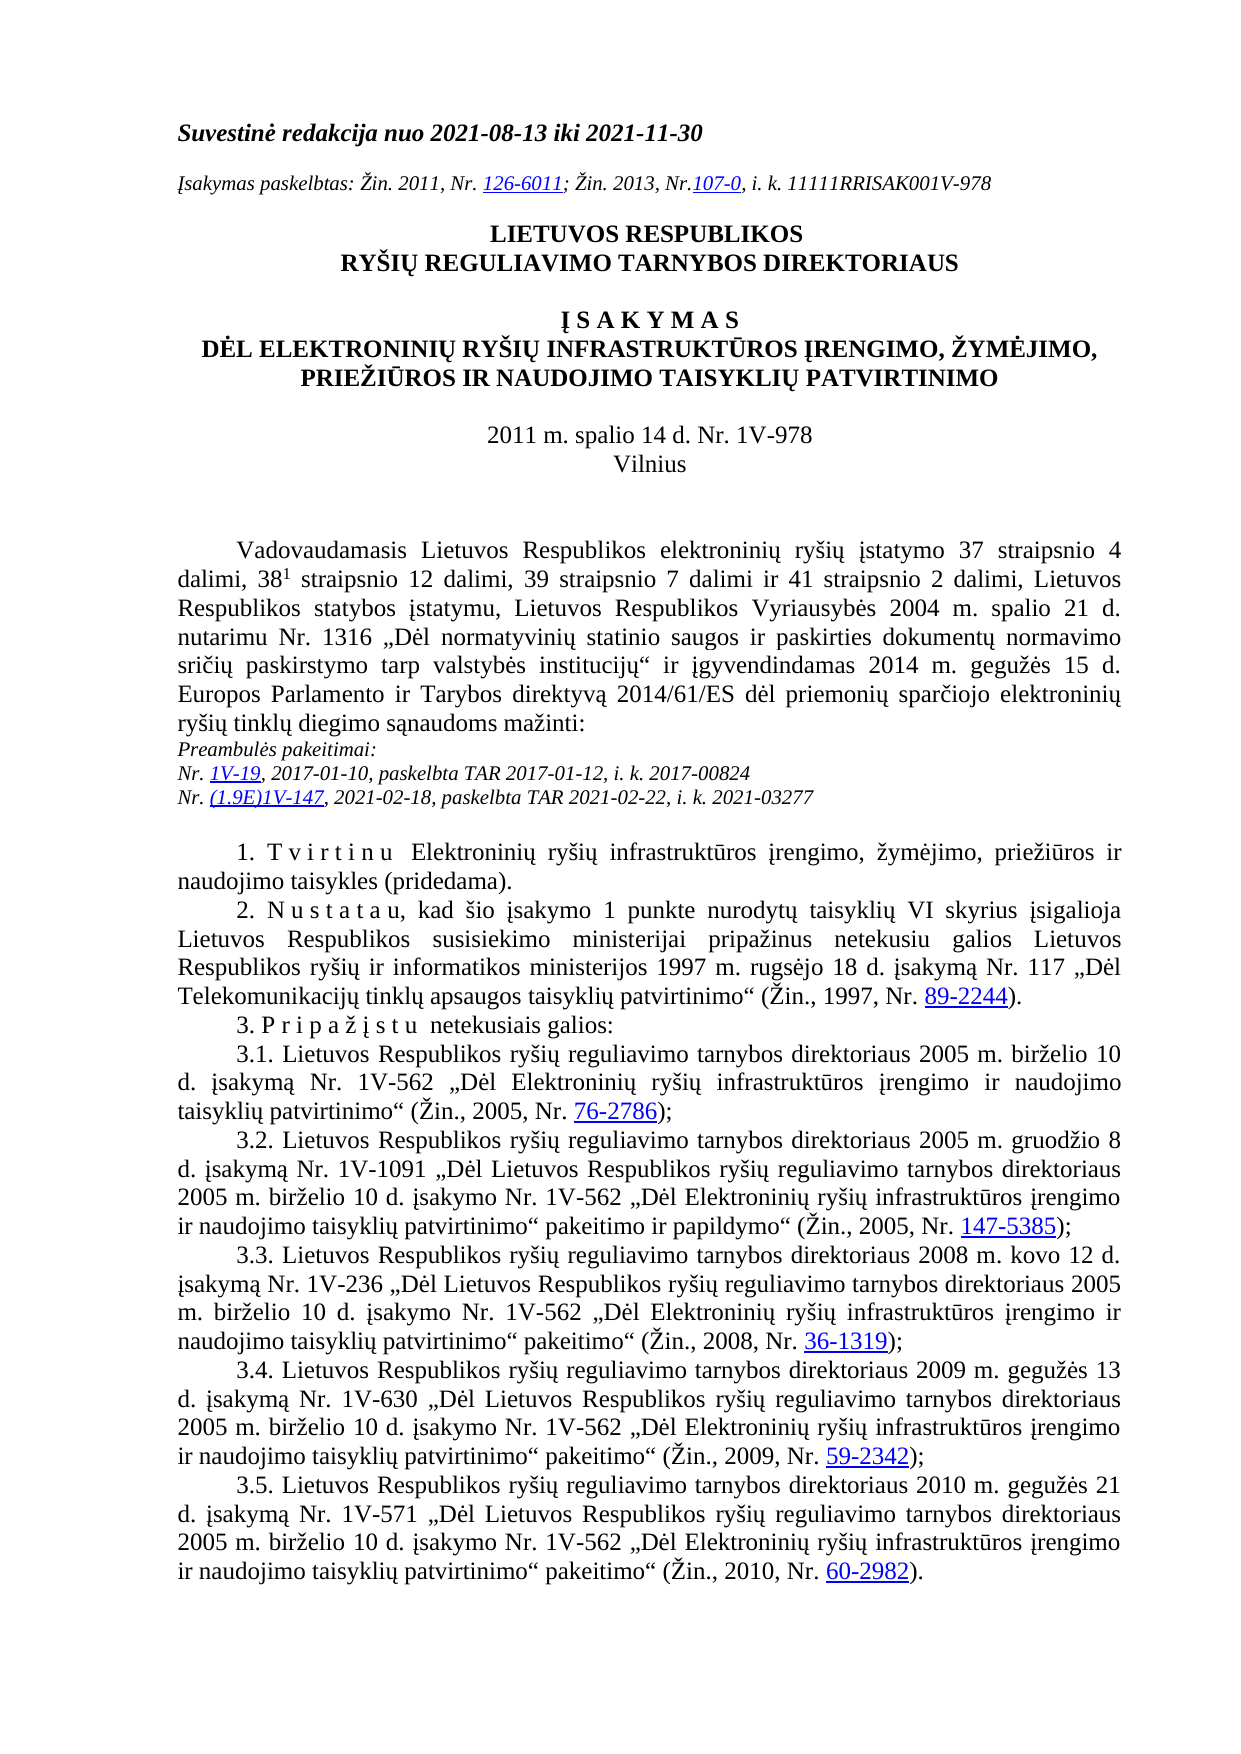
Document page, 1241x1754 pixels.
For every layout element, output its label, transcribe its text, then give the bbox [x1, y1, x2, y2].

text 3.4. Lietuvos Respublikos ryšių reguliavimo tarnybos direktoriaus 2009 m. gegužės 13 d. įsakymą Nr. 1V-630 „Dėl Lietuvos Respublikos ryšių reguliavimo tarnybos direktoriaus 2005 m. birželio 10 d. įsakymo Nr. 1V-562 „Dėl Elektroninių ryšių infrastruktūros įrengimo ir naudojimo taisyklių patvirtinimo“ pakeitimo“ (Žin., 2009, Nr. 59-2342); [177, 1355, 1122, 1470]
text Preambulės pakeitimai: [177, 737, 1122, 761]
text 2. Nustatau, kad šio įsakymo 1 punkte nurodytų taisyklių VI skyrius įsigalioja Lietuvos Respublikos susisiekimo ministerijai pripažinus netekusiu galios Lietuvos Respublikos ryšių ir informatikos ministerijos 1997 m. rugsėjo 18 d. įsakymą Nr. 117 „Dėl Telekomunikacijų tinklų apsaugos taisyklių patvirtinimo“ (Žin., 1997, Nr. 89-2244). [177, 895, 1122, 1010]
text 3. Pripažįstu netekusiais galios: [177, 1010, 1122, 1039]
text Suvestinė redakcija nuo 2021-08-13 iki 2021-11-30 [177, 118, 1122, 147]
text 3.2. Lietuvos Respublikos ryšių reguliavimo tarnybos direktoriaus 2005 m. gruodžio 8 d. įsakymą Nr. 1V-1091 „Dėl Lietuvos Respublikos ryšių reguliavimo tarnybos direktoriaus 2005 m. birželio 10 d. įsakymo Nr. 1V-562 „Dėl Elektroninių ryšių infrastruktūros įrengimo ir naudojimo taisyklių patvirtinimo“ pakeitimo ir papildymo“ (Žin., 2005, Nr. 147-5385); [177, 1125, 1122, 1240]
text ĮSAKYMAS [177, 305, 1122, 334]
text 1. Tvirtinu Elektroninių ryšių infrastruktūros įrengimo, žymėjimo, priežiūros ir naudojimo taisykles (pridedama). [177, 837, 1122, 895]
text Nr. (1.9E)1V-147, 2021-02-18, paskelbta TAR 2021-02-22, i. k. 2021-03277 [177, 785, 1122, 809]
text 3.5. Lietuvos Respublikos ryšių reguliavimo tarnybos direktoriaus 2010 m. gegužės 21 d. įsakymą Nr. 1V-571 „Dėl Lietuvos Respublikos ryšių reguliavimo tarnybos direktoriaus 2005 m. birželio 10 d. įsakymo Nr. 1V-562 „Dėl Elektroninių ryšių infrastruktūros įrengimo ir naudojimo taisyklių patvirtinimo“ pakeitimo“ (Žin., 2010, Nr. 60-2982). [177, 1470, 1122, 1585]
text 2011 m. spalio 14 d. Nr. 1V-978 [177, 420, 1122, 449]
text Vadovaudamasis Lietuvos Respublikos elektroninių ryšių įstatymo 37 straipsnio 4 dalimi, 381 straipsnio 12 dalimi, 39 straipsnio 7 dalimi ir 41 straipsnio 2 dalimi, Lietuvos Respublikos statybos įstatymu, Lietuvos Respublikos Vyriausybės 2004 m. spalio 21 d. nutarimu Nr. 1316 „Dėl normatyvinių statinio saugos ir paskirties dokumentų normavimo sričių paskirstymo tarp valstybės institucijų“ ir įgyvendindamas 2014 m. gegužės 15 d. Europos Parlamento ir Tarybos direktyvą 2014/61/ES dėl priemonių sparčiojo elektroninių ryšių tinklų diegimo sąnaudoms mažinti: [177, 535, 1122, 737]
text 3.3. Lietuvos Respublikos ryšių reguliavimo tarnybos direktoriaus 2008 m. kovo 12 d. įsakymą Nr. 1V-236 „Dėl Lietuvos Respublikos ryšių reguliavimo tarnybos direktoriaus 2005 m. birželio 10 d. įsakymo Nr. 1V-562 „Dėl Elektroninių ryšių infrastruktūros įrengimo ir naudojimo taisyklių patvirtinimo“ pakeitimo“ (Žin., 2008, Nr. 36-1319); [177, 1240, 1122, 1355]
text Vilnius [177, 449, 1122, 478]
text LIETUVOS RESPUBLIKOS [177, 219, 1122, 248]
text RYŠIŲ REGULIAVIMO TARNYBOS DIREKTORIAUS [177, 248, 1122, 277]
text DĖL ELEKTRONINIŲ RYŠIŲ INFRASTRUKTŪROS ĮRENGIMO, ŽYMĖJIMO, PRIEŽIŪROS IR NAUDOJIMO TAISYKLIŲ PATVIRTINIMO [177, 334, 1122, 392]
text Įsakymas paskelbtas: Žin. 2011, Nr. 126-6011; Žin. 2013, Nr.107-0, i. k. 11111RRISAK001V-978 [177, 171, 1122, 195]
text 3.1. Lietuvos Respublikos ryšių reguliavimo tarnybos direktoriaus 2005 m. birželio 10 d. įsakymą Nr. 1V-562 „Dėl Elektroninių ryšių infrastruktūros įrengimo ir naudojimo taisyklių patvirtinimo“ (Žin., 2005, Nr. 76-2786); [177, 1039, 1122, 1125]
text Nr. 1V-19, 2017-01-10, paskelbta TAR 2017-01-12, i. k. 2017-00824 [177, 761, 1122, 785]
